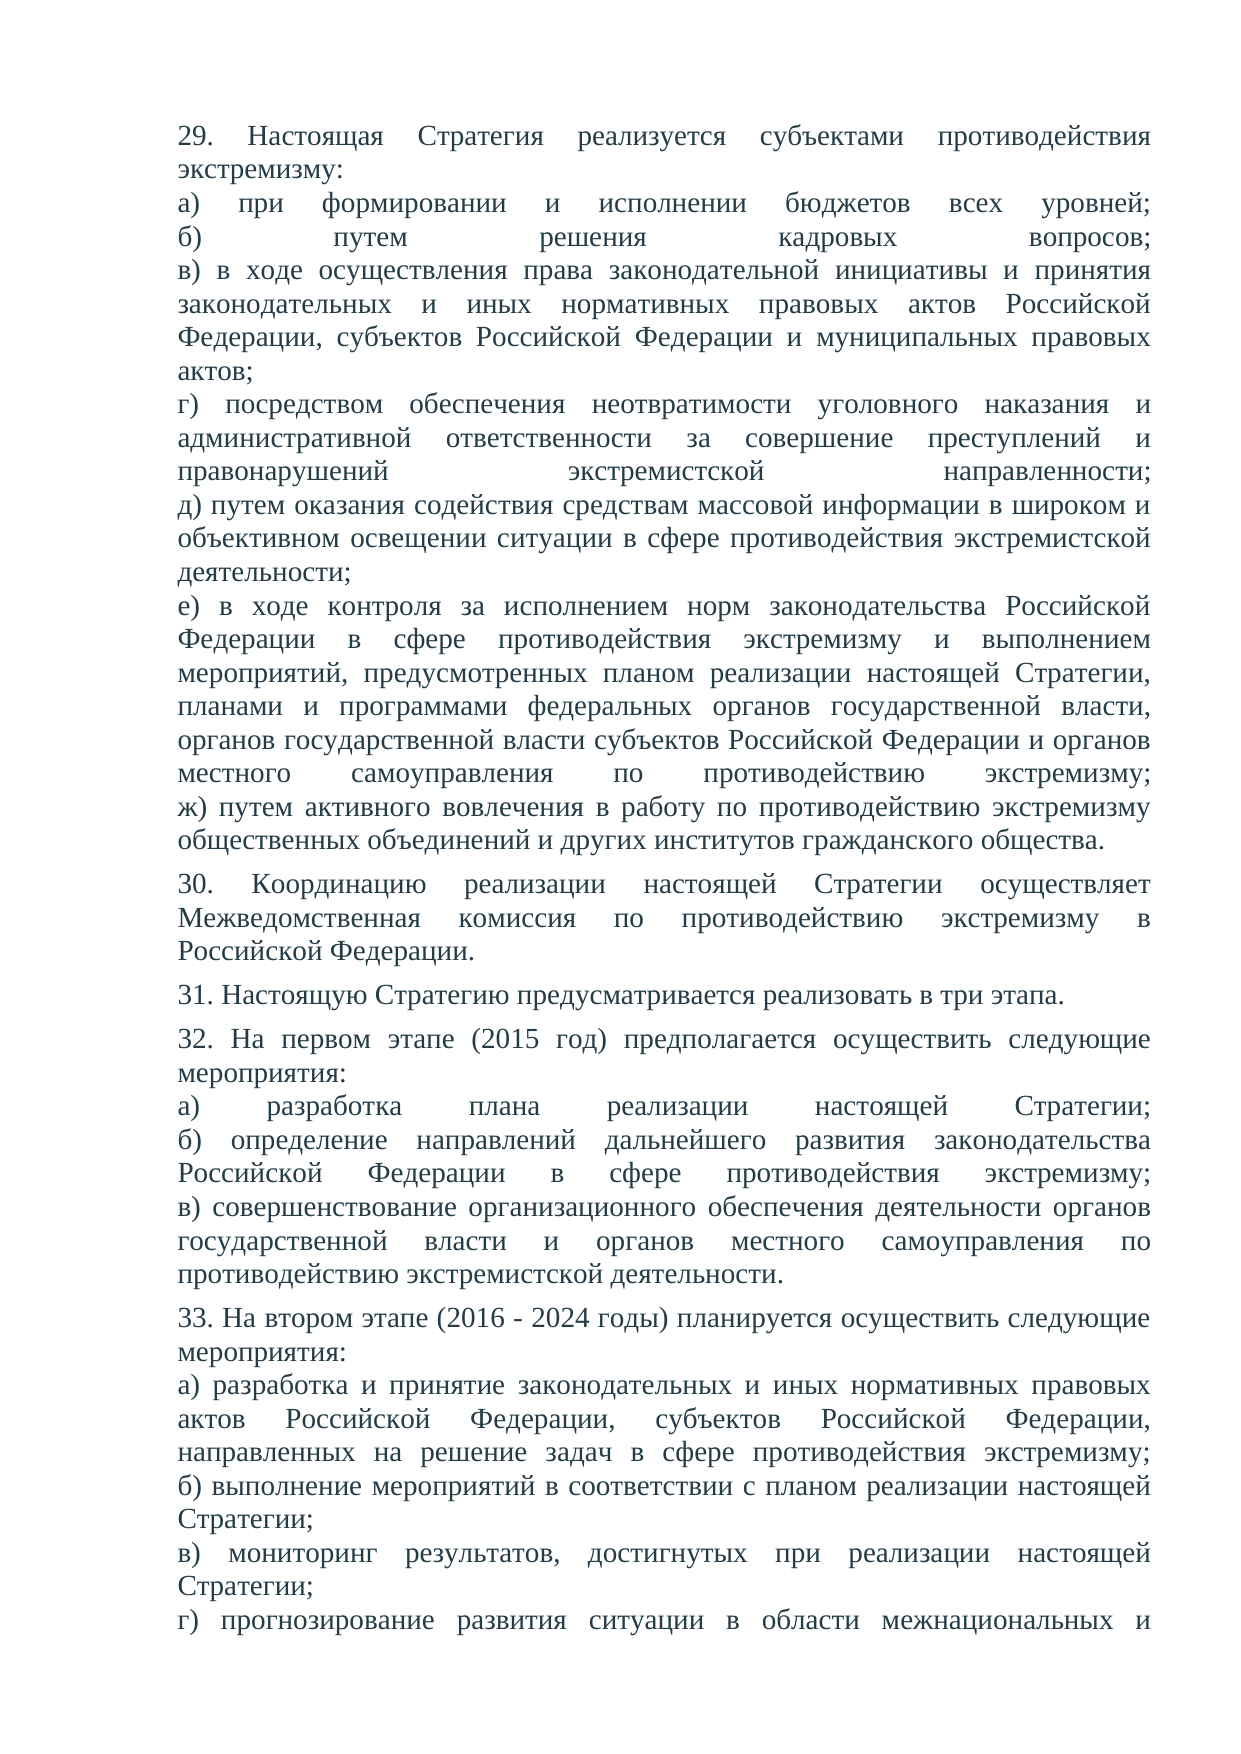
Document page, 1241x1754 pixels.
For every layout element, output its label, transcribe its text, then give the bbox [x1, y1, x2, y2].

text 30. Координацию реализации настоящей Стратегии осуществляет Межведомственная комиссия по противодействию экстремизму в Российской Федерации. [177, 866, 1152, 967]
text 29. Настоящая Стратегия реализуется субъектами противодействия экстремизму: а) при формировании и исполнении бюджетов всех уровней; б) путем решения кадровых вопросов; в) в ходе осуществления права законодательной инициативы и принятия законодательных и иных нормативных правовых актов Российской Федерации, субъектов Российской Федерации и муниципальных правовых актов; г) посредством обеспечения неотвратимости уголовного наказания и административной ответственности за совершение преступлений и правонарушений экстремистской направленности; д) путем оказания содействия средствам массовой информации в широком и объективном освещении ситуации в сфере противодействия экстремистской деятельности; е) в ходе контроля за исполнением норм законодательства Российской Федерации в сфере противодействия экстремизму и выполнением мероприятий, предусмотренных планом реализации настоящей Стратегии, планами и программами федеральных органов государственной власти, органов государственной власти субъектов Российской Федерации и органов местного самоуправления по противодействию экстремизму; ж) путем активного вовлечения в работу по противодействию экстремизму общественных объединений и других институтов гражданского общества. [177, 118, 1152, 856]
text 31. Настоящую Стратегию предусматривается реализовать в три этапа. [177, 977, 1152, 1011]
text 32. На первом этапе (2015 год) предполагается осуществить следующие мероприятия: а) разработка плана реализации настоящей Стратегии; б) определение направлений дальнейшего развития законодательства Российской Федерации в сфере противодействия экстремизму; в) совершенствование организационного обеспечения деятельности органов государственной власти и органов местного самоуправления по противодействию экстремистской деятельности. [177, 1021, 1152, 1290]
text 33. На втором этапе (2016 - 2024 годы) планируется осуществить следующие мероприятия: а) разработка и принятие законодательных и иных нормативных правовых актов Российской Федерации, субъектов Российской Федерации, направленных на решение задач в сфере противодействия экстремизму; б) выполнение мероприятий в соответствии с планом реализации настоящей Стратегии; в) мониторинг результатов, достигнутых при реализации настоящей Стратегии; г) прогнозирование развития ситуации в области межнациональных и [177, 1300, 1152, 1636]
